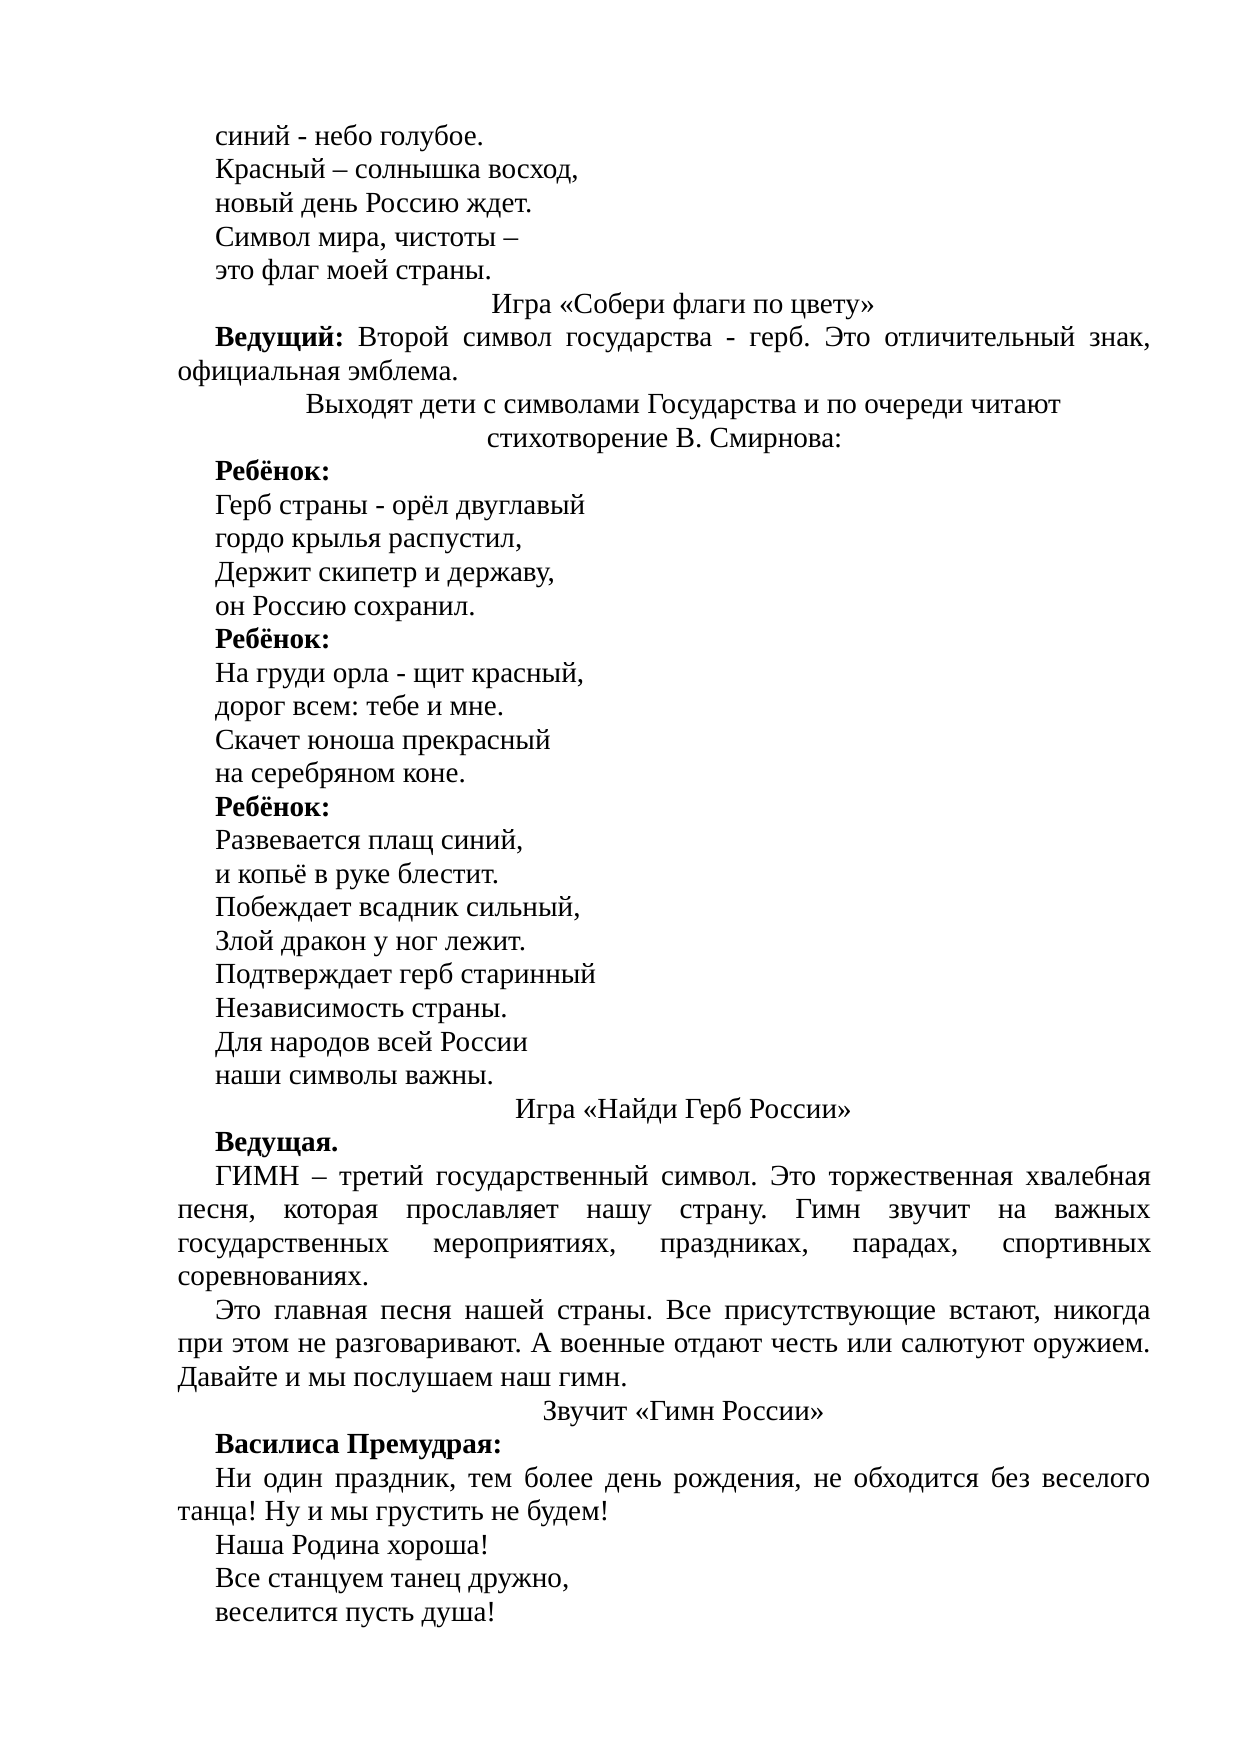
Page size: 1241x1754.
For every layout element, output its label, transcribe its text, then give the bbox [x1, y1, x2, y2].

text это флаг моей страны. [177, 252, 1152, 286]
text Держит скипетр и державу, [177, 554, 1152, 588]
text на серебряном коне. [177, 755, 1152, 789]
text Герб страны - орёл двуглавый [177, 487, 1152, 521]
text Скачет юноша прекрасный [177, 722, 1152, 755]
text синий - небо голубое. [177, 118, 1152, 152]
text Побеждает всадник сильный, [177, 889, 1152, 923]
text Игра «Найди Герб России» [177, 1091, 1152, 1124]
text Игра «Собери флаги по цвету» [177, 286, 1152, 319]
text Выходят дети с символами Государства и по очереди читают стихотворение В. Смирнова: [177, 386, 1152, 453]
text Подтверждает герб старинный [177, 957, 1152, 990]
text Злой дракон у ног лежит. [177, 923, 1152, 957]
text Для народов всей России [177, 1024, 1152, 1057]
text Ведущий: Второй символ государства - герб. Это отличительный знак, официальная эмблема. [177, 319, 1152, 386]
text Ребёнок: [177, 453, 1152, 487]
text он Россию сохранил. [177, 588, 1152, 621]
text дорог всем: тебе и мне. [177, 688, 1152, 722]
text Василиса Премудрая: [177, 1426, 1152, 1460]
text Независимость страны. [177, 990, 1152, 1024]
text ГИМН – третий государственный символ. Это торжественная хвалебная песня, которая прославляет нашу страну. Гимн звучит на важных государственных мероприятиях, праздниках, парадах, спортивных соревнованиях. [177, 1158, 1152, 1292]
text Красный – солнышка восход, [177, 152, 1152, 185]
text Наша Родина хороша! [177, 1527, 1152, 1560]
text Развевается плащ синий, [177, 822, 1152, 856]
text веселится пусть душа! [177, 1594, 1152, 1627]
text и копьё в руке блестит. [177, 856, 1152, 889]
text Символ мира, чистоты – [177, 219, 1152, 252]
text новый день Россию ждет. [177, 185, 1152, 219]
text Все станцуем танец дружно, [177, 1560, 1152, 1594]
text Ведущая. [177, 1124, 1152, 1158]
text На груди орла - щит красный, [177, 655, 1152, 688]
text Ребёнок: [177, 789, 1152, 822]
text Это главная песня нашей страны. Все присутствующие встают, никогда при этом не разговаривают. А военные отдают честь или салютуют оружием. Давайте и мы послушаем наш гимн. [177, 1292, 1152, 1393]
text гордо крылья распустил, [177, 521, 1152, 554]
text Ни один праздник, тем более день рождения, не обходится без веселого танца! Ну и мы грустить не будем! [177, 1460, 1152, 1527]
text Ребёнок: [177, 621, 1152, 655]
text Звучит «Гимн России» [177, 1393, 1152, 1426]
text наши символы важны. [177, 1057, 1152, 1091]
